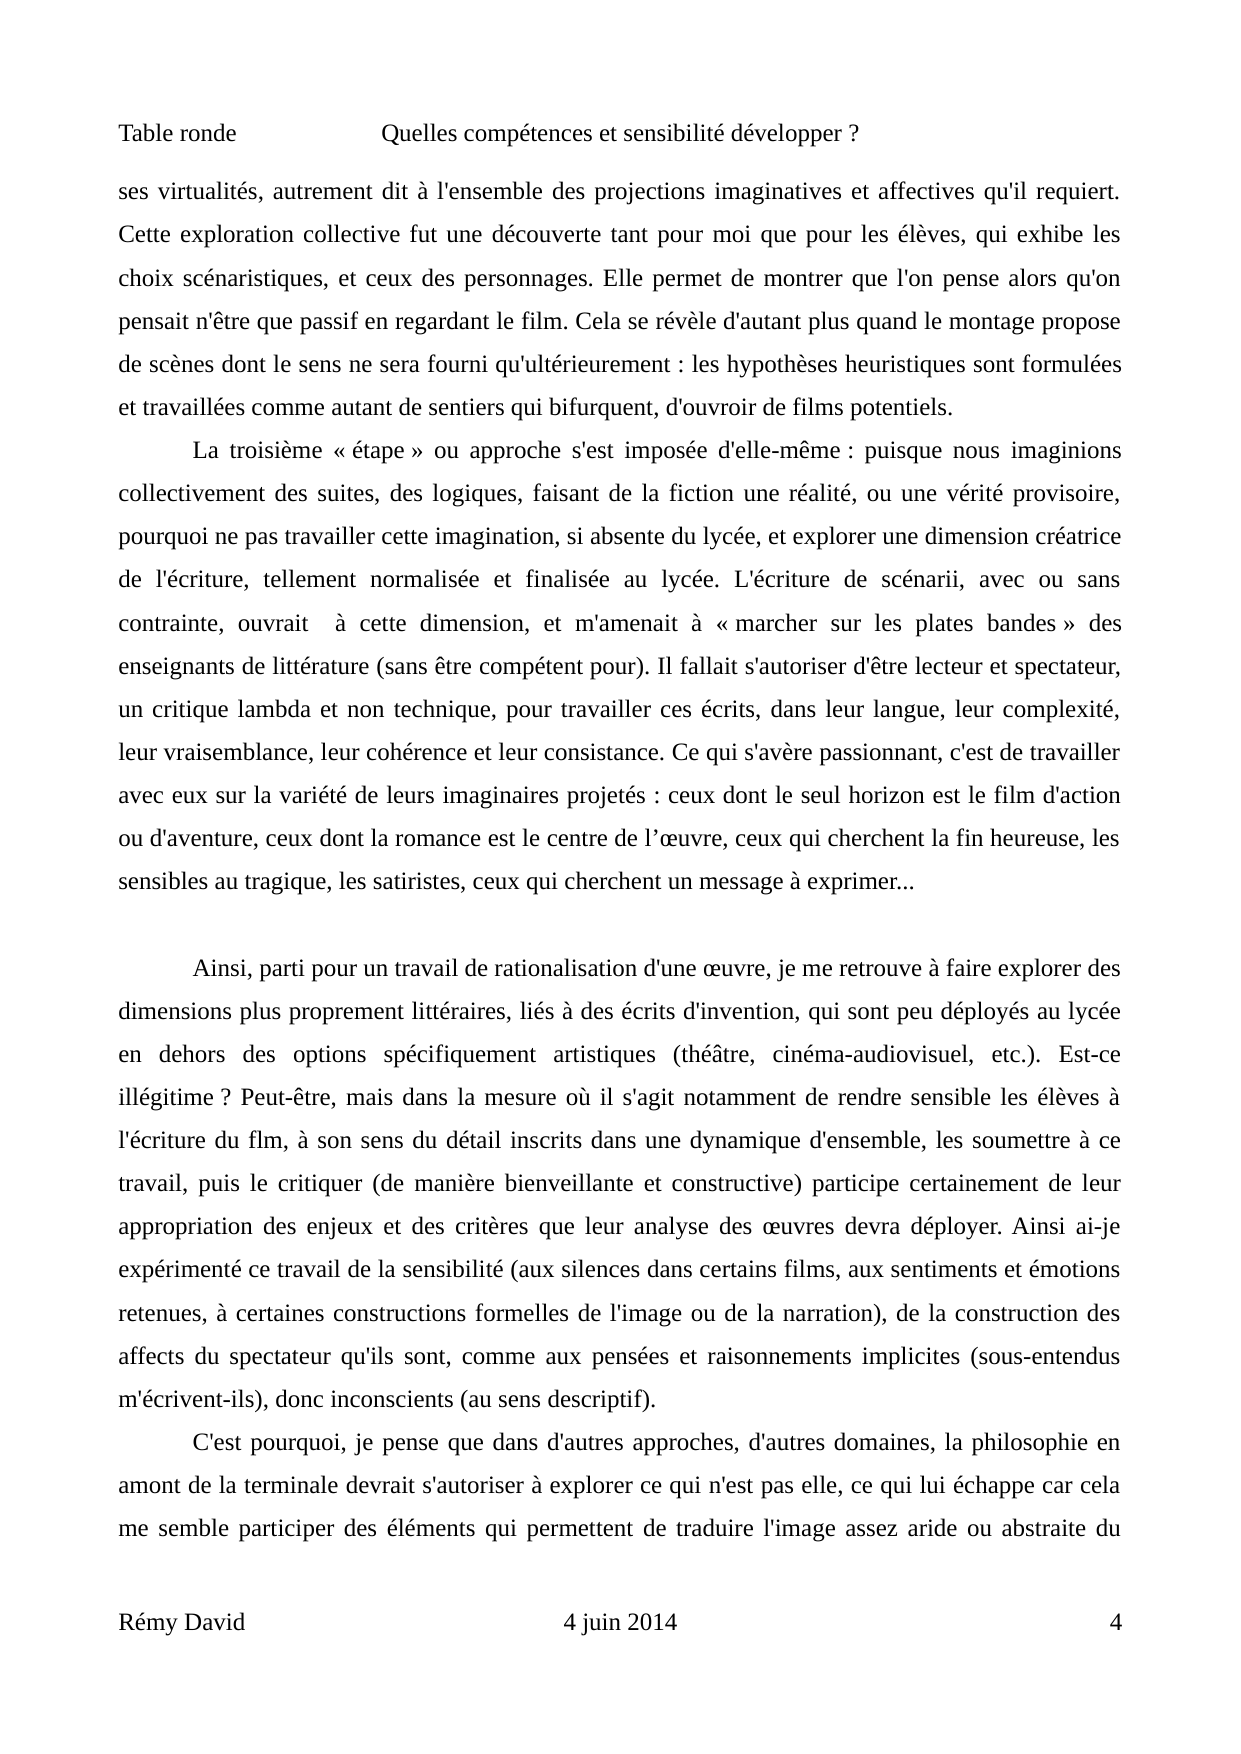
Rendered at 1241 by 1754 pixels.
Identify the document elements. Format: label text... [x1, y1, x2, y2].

text La troisième « étape » ou approche s'est imposée d'elle-même : puisque nous imaginions collectivement des suites, des logiques, faisant de la fiction une réalité, ou une vérité provisoire, pourquoi ne pas travailler cette imagination, si absente du lycée, et explorer une dimension créatrice de l'écriture, tellement normalisée et finalisée au lycée. L'écriture de scénarii, avec ou sans contrainte, ouvrait à cette dimension, et m'amenait à « marcher sur les plates bandes » des enseignants de littérature (sans être compétent pour). Il fallait s'autoriser d'être lecteur et spectateur, un critique lambda et non technique, pour travailler ces écrits, dans leur langue, leur complexité, leur vraisemblance, leur cohérence et leur consistance. Ce qui s'avère passionnant, c'est de travailler avec eux sur la variété de leurs imaginaires projetés : ceux dont le seul horizon est le film d'action ou d'aventure, ceux dont la romance est le centre de l’œuvre, ceux qui cherchent la fin heureuse, les sensibles au tragique, les satiristes, ceux qui cherchent un message à exprimer... [118, 435, 1122, 895]
text Ainsi, parti pour un travail de rationalisation d'une œuvre, je me retrouve à faire explorer des dimensions plus proprement littéraires, liés à des écrits d'invention, qui sont peu déployés au lycée en dehors des options spécifiquement artistiques (théâtre, cinéma-audiovisuel, etc.). Est-ce illégitime ? Peut-être, mais dans la mesure où il s'agit notamment de rendre sensible les élèves à l'écriture du flm, à son sens du détail inscrits dans une dynamique d'ensemble, les soumettre à ce travail, puis le critiquer (de manière bienveillante et constructive) participe certainement de leur appropriation des enjeux et des critères que leur analyse des œuvres devra déployer. Ainsi ai-je expérimenté ce travail de la sensibilité (aux silences dans certains films, aux sentiments et émotions retenues, à certaines constructions formelles de l'image ou de la narration), de la construction des affects du spectateur qu'ils sont, comme aux pensées et raisonnements implicites (sous-entendus m'écrivent-ils), donc inconscients (au sens descriptif). [118, 953, 1122, 1413]
text ses virtualités, autrement dit à l'ensemble des projections imaginatives et affectives qu'il requiert. Cette exploration collective fut une découverte tant pour moi que pour les élèves, qui exhibe les choix scénaristiques, et ceux des personnages. Elle permet de montrer que l'on pense alors qu'on pensait n'être que passif en regardant le film. Cela se révèle d'autant plus quand le montage propose de scènes dont le sens ne sera fourni qu'ultérieurement : les hypothèses heuristiques sont formulées et travaillées comme autant de sentiers qui bifurquent, d'ouvroir de films potentiels. [118, 176, 1122, 421]
text C'est pourquoi, je pense que dans d'autres approches, d'autres domaines, la philosophie en amont de la terminale devrait s'autoriser à explorer ce qui n'est pas elle, ce qui lui échappe car cela me semble participer des éléments qui permettent de traduire l'image assez aride ou abstraite du [118, 1427, 1122, 1542]
